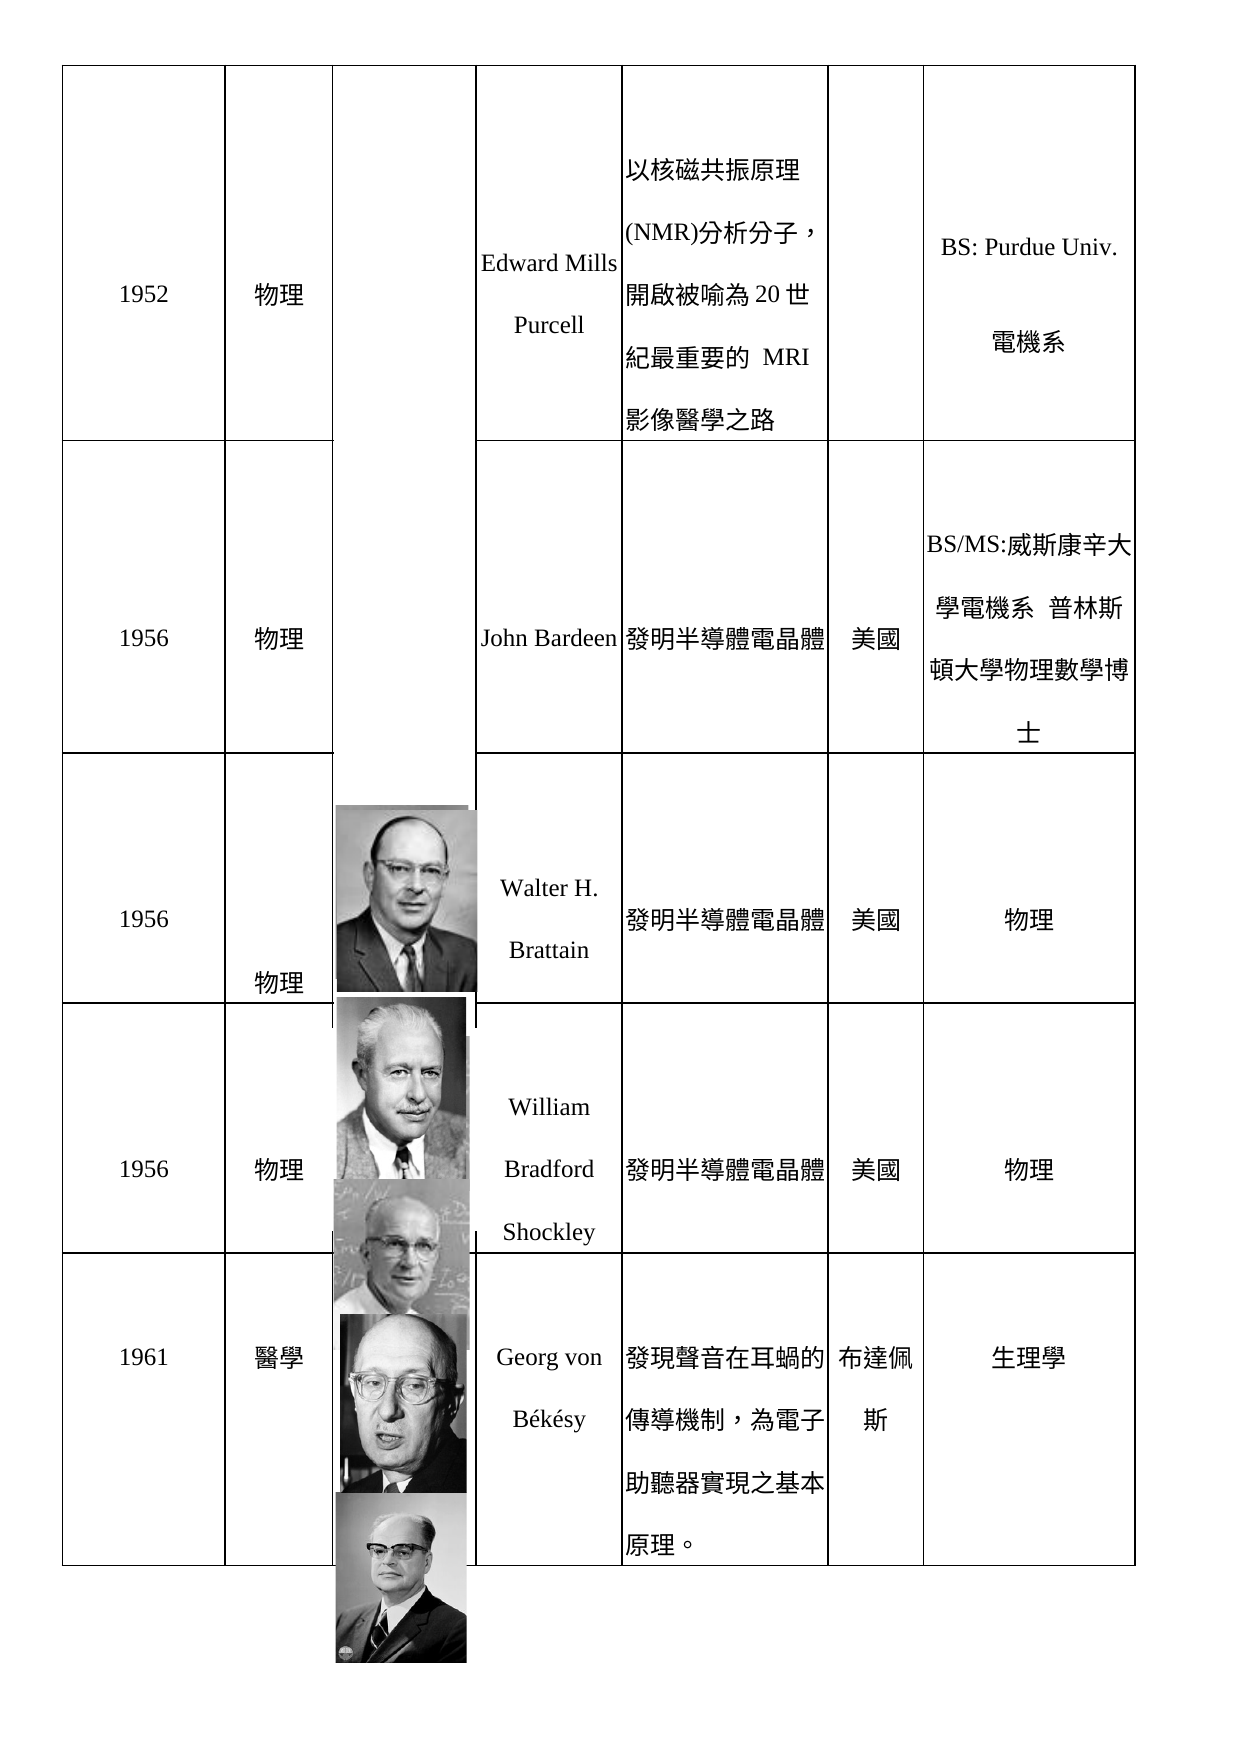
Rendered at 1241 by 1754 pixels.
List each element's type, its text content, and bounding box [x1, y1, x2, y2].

table_cell 美國 [829, 754, 923, 1002]
table_cell 1956 [63, 1004, 224, 1252]
table_cell 1952 [63, 66, 224, 439]
table_cell [829, 66, 923, 439]
table_cell [467, 1254, 475, 1564]
table_cell [331, 1029, 336, 1231]
table_cell BS: Purdue Univ. 電機系 [924, 66, 1134, 439]
table_cell 1961 [63, 1254, 224, 1564]
table_cell William Bradford Shockley [477, 1004, 621, 1252]
table_cell [333, 1350, 340, 1564]
table_cell 醫學 [226, 1254, 332, 1564]
table_cell 物理 [226, 1004, 332, 1252]
table_cell 美國 [829, 441, 923, 752]
table_cell 發現聲音在耳蝸的傳導機制，為電子助聽器實現之基本原理。 [623, 1254, 827, 1564]
table_cell Georg von Békésy [477, 1254, 621, 1564]
table_cell [333, 66, 475, 1029]
table_cell [470, 1231, 475, 1252]
table_cell 發明半導體電晶體 [623, 441, 827, 752]
table_cell Walter H. Brattain [477, 754, 621, 1002]
table_cell 布達佩斯 [829, 1254, 923, 1564]
table_cell 發明半導體電晶體 [623, 754, 827, 1002]
table_cell 以核磁共振原理(NMR)分析分子，開啟被喻為20世紀最重要的 MRI 影像醫學之路 [623, 66, 827, 439]
table_cell 美國 [829, 1004, 923, 1252]
table_cell BS/MS:威斯康辛大學電機系 普林斯頓大學物理數學博士 [924, 441, 1134, 752]
table_cell [467, 1029, 486, 1231]
table_cell 物理 [226, 754, 332, 1002]
table_cell 1956 [63, 441, 224, 752]
table_cell 物理 [924, 754, 1134, 1002]
table_cell 物理 [226, 66, 332, 439]
table_cell 發明半導體電晶體 [623, 1004, 827, 1252]
table_cell 物理 [924, 1004, 1134, 1252]
table_cell 物理 [226, 441, 332, 752]
table_cell 1956 [63, 754, 224, 1002]
table_cell Edward Mills Purcell [477, 66, 621, 439]
table_cell John Bardeen [477, 441, 621, 752]
table_cell 生理學 [924, 1254, 1134, 1564]
